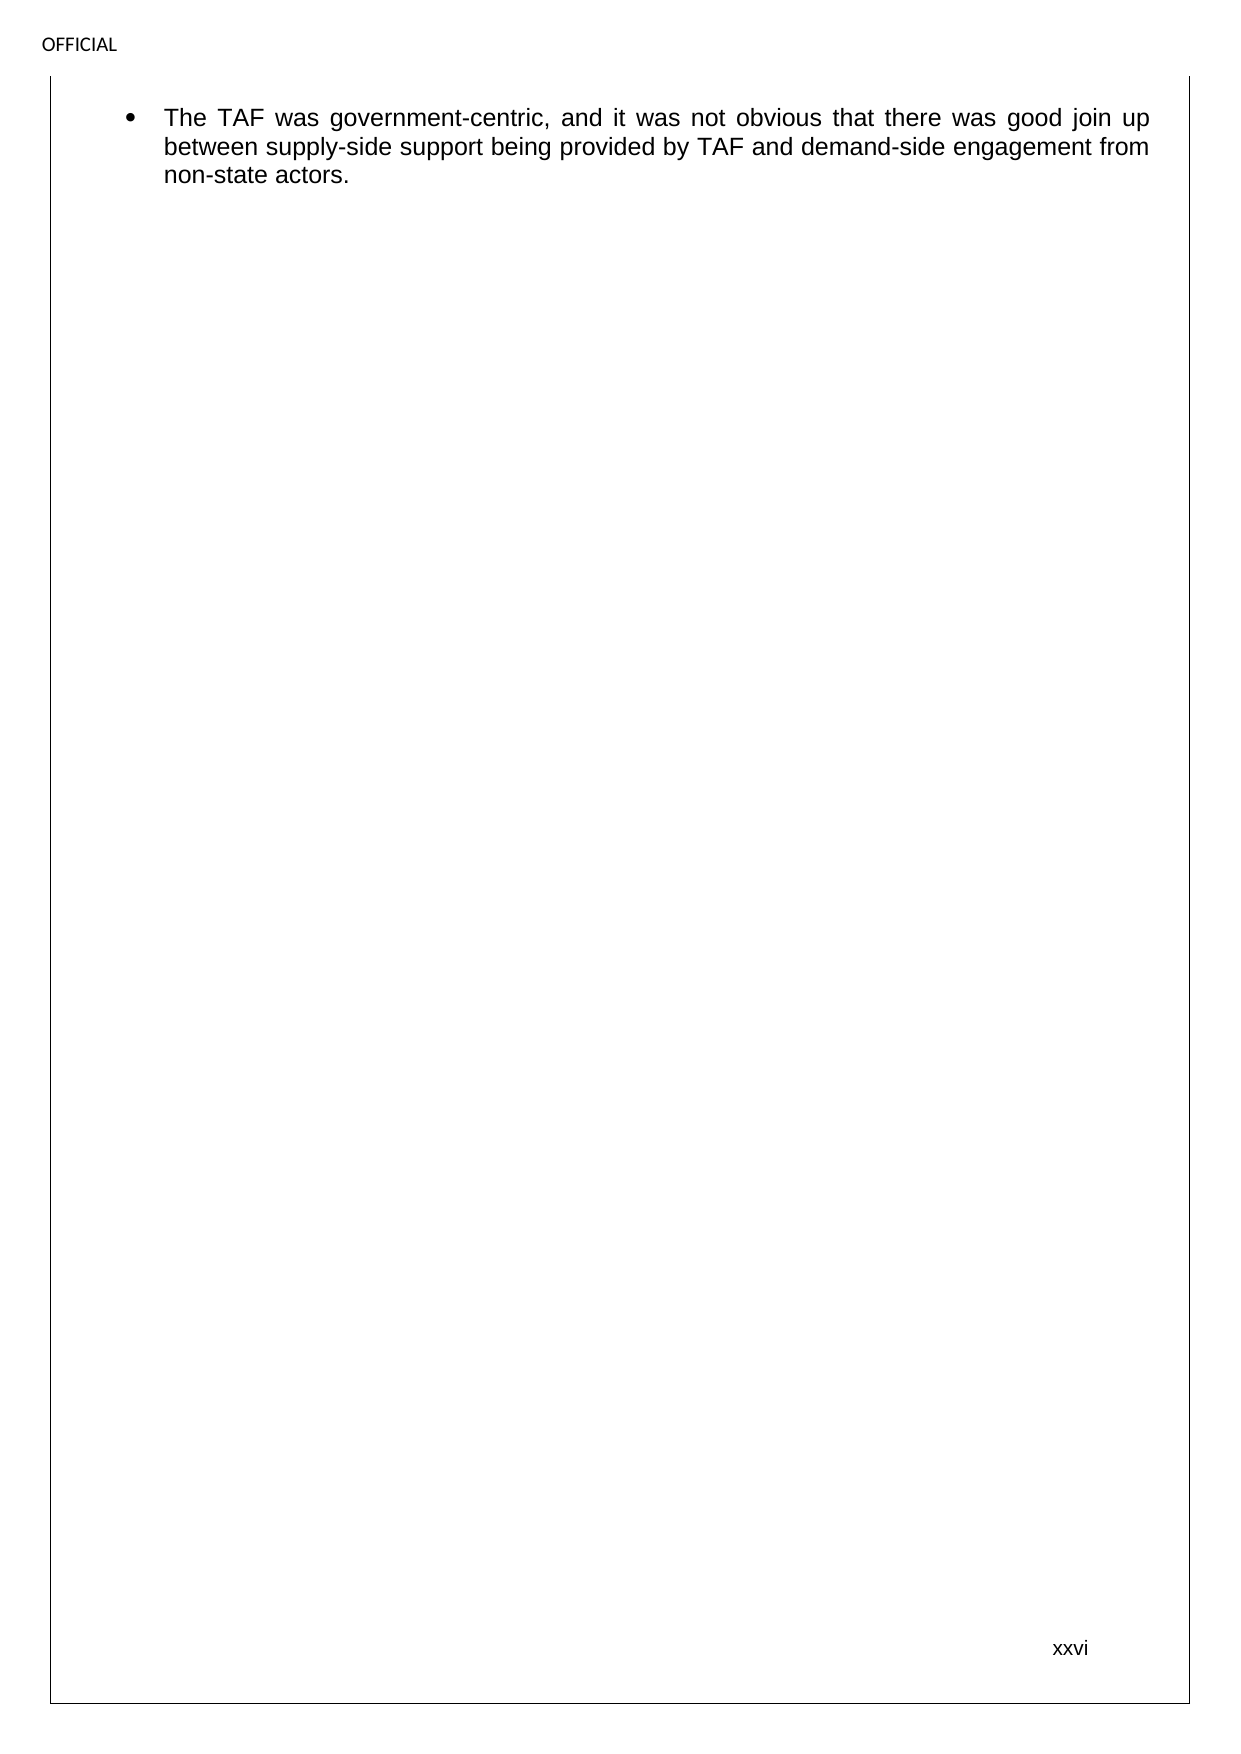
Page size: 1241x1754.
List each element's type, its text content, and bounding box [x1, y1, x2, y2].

list The TAF was government-centric, and it was not obvious that there was good join up between supply-side support being provided by TAF and demand-side engagement from non-state actors. [126, 103, 1152, 189]
